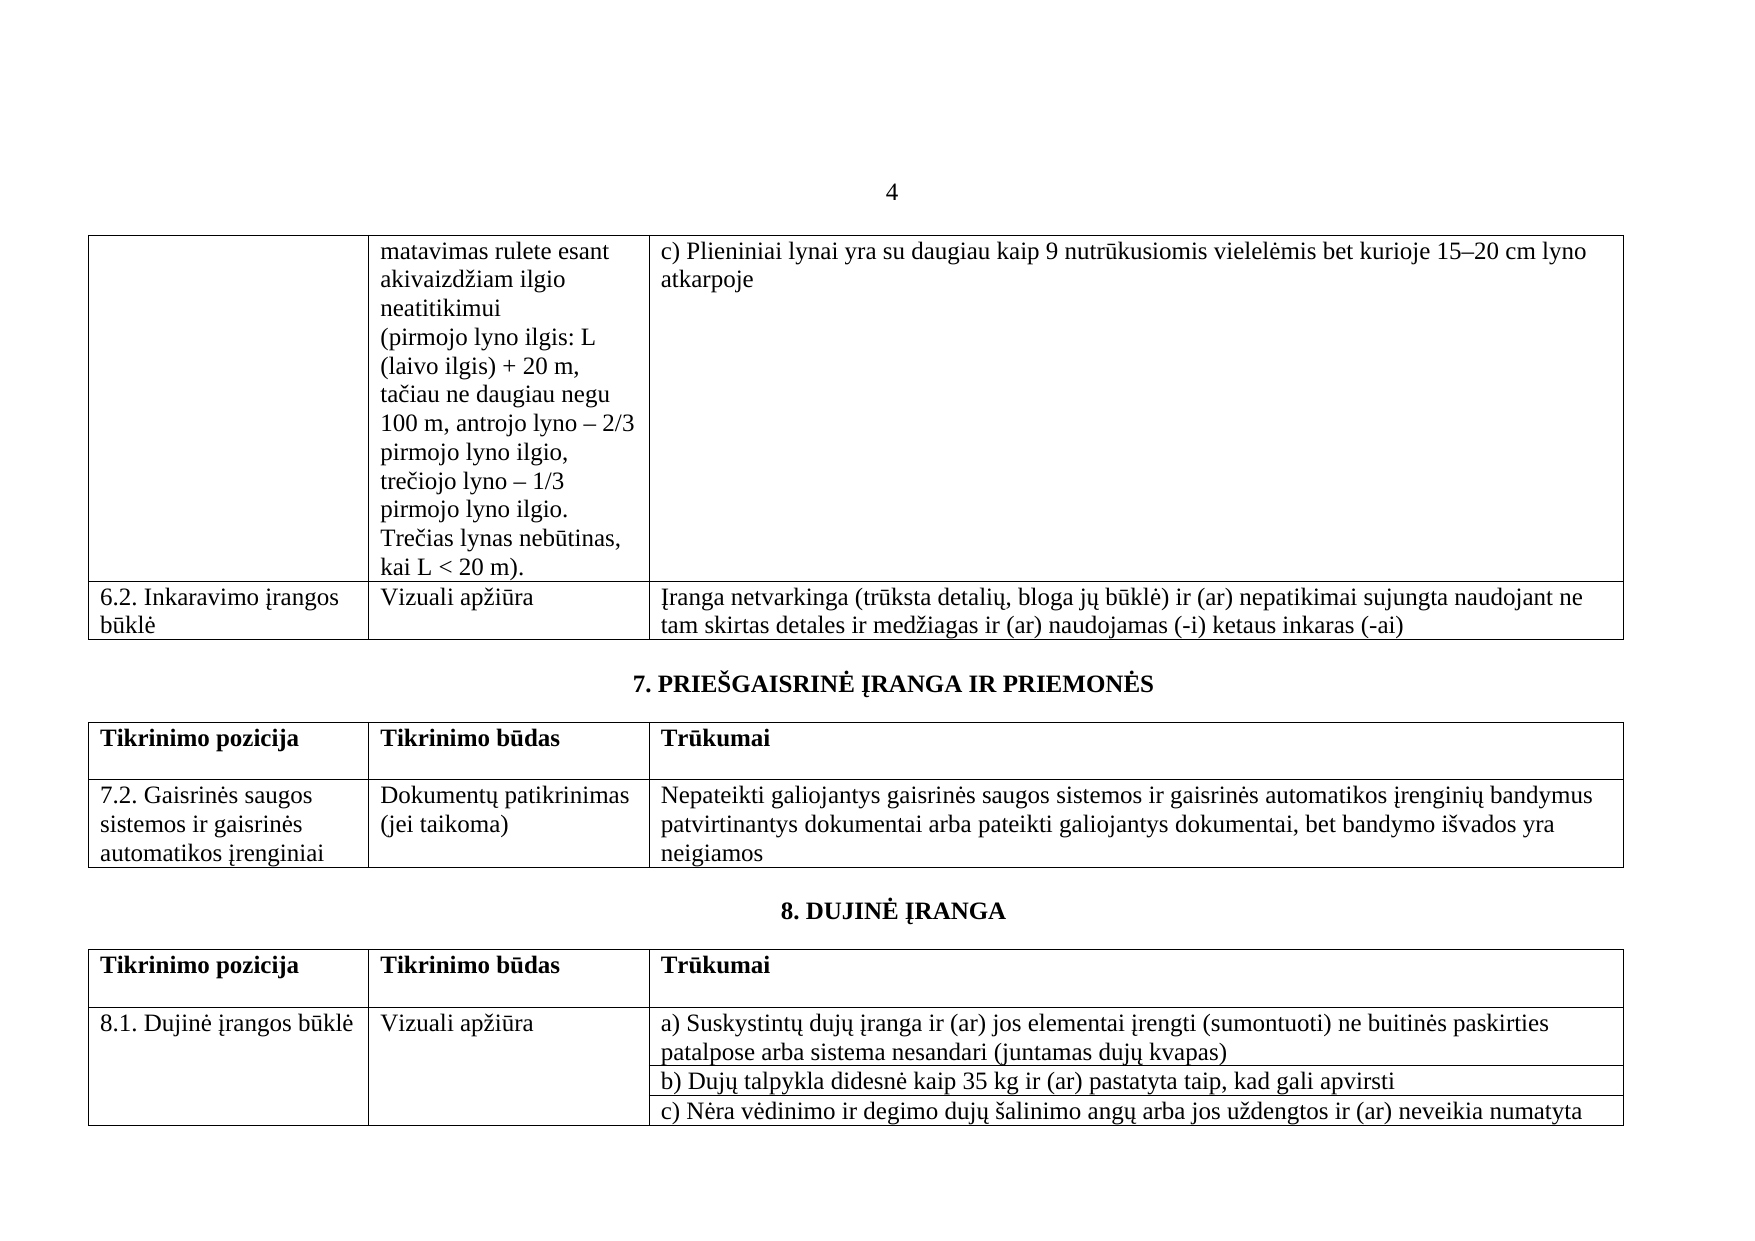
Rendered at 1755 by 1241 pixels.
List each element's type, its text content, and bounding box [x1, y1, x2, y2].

table_cell matavimas rulete esant akivaizdžiam ilgio neatitikimui (pirmojo lyno ilgis: L (laivo ilgis) + 20 m, tačiau ne daugiau negu 100 m, antrojo lyno – 2/3 pirmojo lyno ilgio, trečiojo lyno – 1/3 pirmojo lyno ilgio. Trečias lynas nebūtinas, kai L < 20 m). [369, 236, 649, 581]
table_header Trūkumai [650, 723, 1623, 779]
table_cell [89, 236, 368, 581]
table_cell įranga netvarkinga (trūksta detalių, bloga jų būklė) ir (ar) nepatikimai sujungta naudojant ne tam skirtas detales ir medžiagas ir (ar) naudojamas (-i) ketaus inkaras (-ai) [650, 582, 1623, 639]
table_cell a) Suskystintų dujų įranga ir (ar) jos elementai įrengti (sumontuoti) ne buitinės paskirties patalpose arba sistema nesandari (juntamas dujų kvapas) [650, 1008, 1623, 1065]
table_header Tikrinimo būdas [369, 950, 649, 1007]
table_header Trūkumai [650, 950, 1623, 1007]
text 7. PRIEŠGAISRINĖ ĮRANGA IR PRIEMONĖS [89, 669, 1698, 698]
table_cell 6.2. Inkaravimo įrangos būklė [89, 582, 368, 639]
table_cell Vizuali apžiūra [369, 582, 649, 639]
table_header Tikrinimo pozicija [89, 723, 368, 779]
table_header Tikrinimo pozicija [89, 950, 368, 1007]
table_cell Dokumentų patikrinimas (jei taikoma) [369, 780, 649, 867]
table_cell c) Plieniniai lynai yra su daugiau kaip 9 nutrūkusiomis vielelėmis bet kurioje 15–20 cm lyno atkarpoje [650, 236, 1623, 581]
table_cell c) Nėra vėdinimo ir degimo dujų šalinimo angų arba jos uždengtos ir (ar) neveikia numatyta [650, 1096, 1623, 1125]
table_cell 7.2. Gaisrinės saugos sistemos ir gaisrinės automatikos įrenginiai [89, 780, 368, 867]
text 8. Dujinė įranga [89, 896, 1698, 925]
table_cell 8.1. Dujinė įrangos būklė [89, 1008, 368, 1125]
table_cell b) Dujų talpykla didesnė kaip 35 kg ir (ar) pastatyta taip, kad gali apvirsti [650, 1066, 1623, 1095]
table_header Tikrinimo būdas [369, 723, 649, 779]
table_cell Nepateikti galiojantys gaisrinės saugos sistemos ir gaisrinės automatikos įrenginių bandymus patvirtinantys dokumentai arba pateikti galiojantys dokumentai, bet bandymo išvados yra neigiamos [650, 780, 1623, 867]
table_cell Vizuali apžiūra [369, 1008, 649, 1125]
